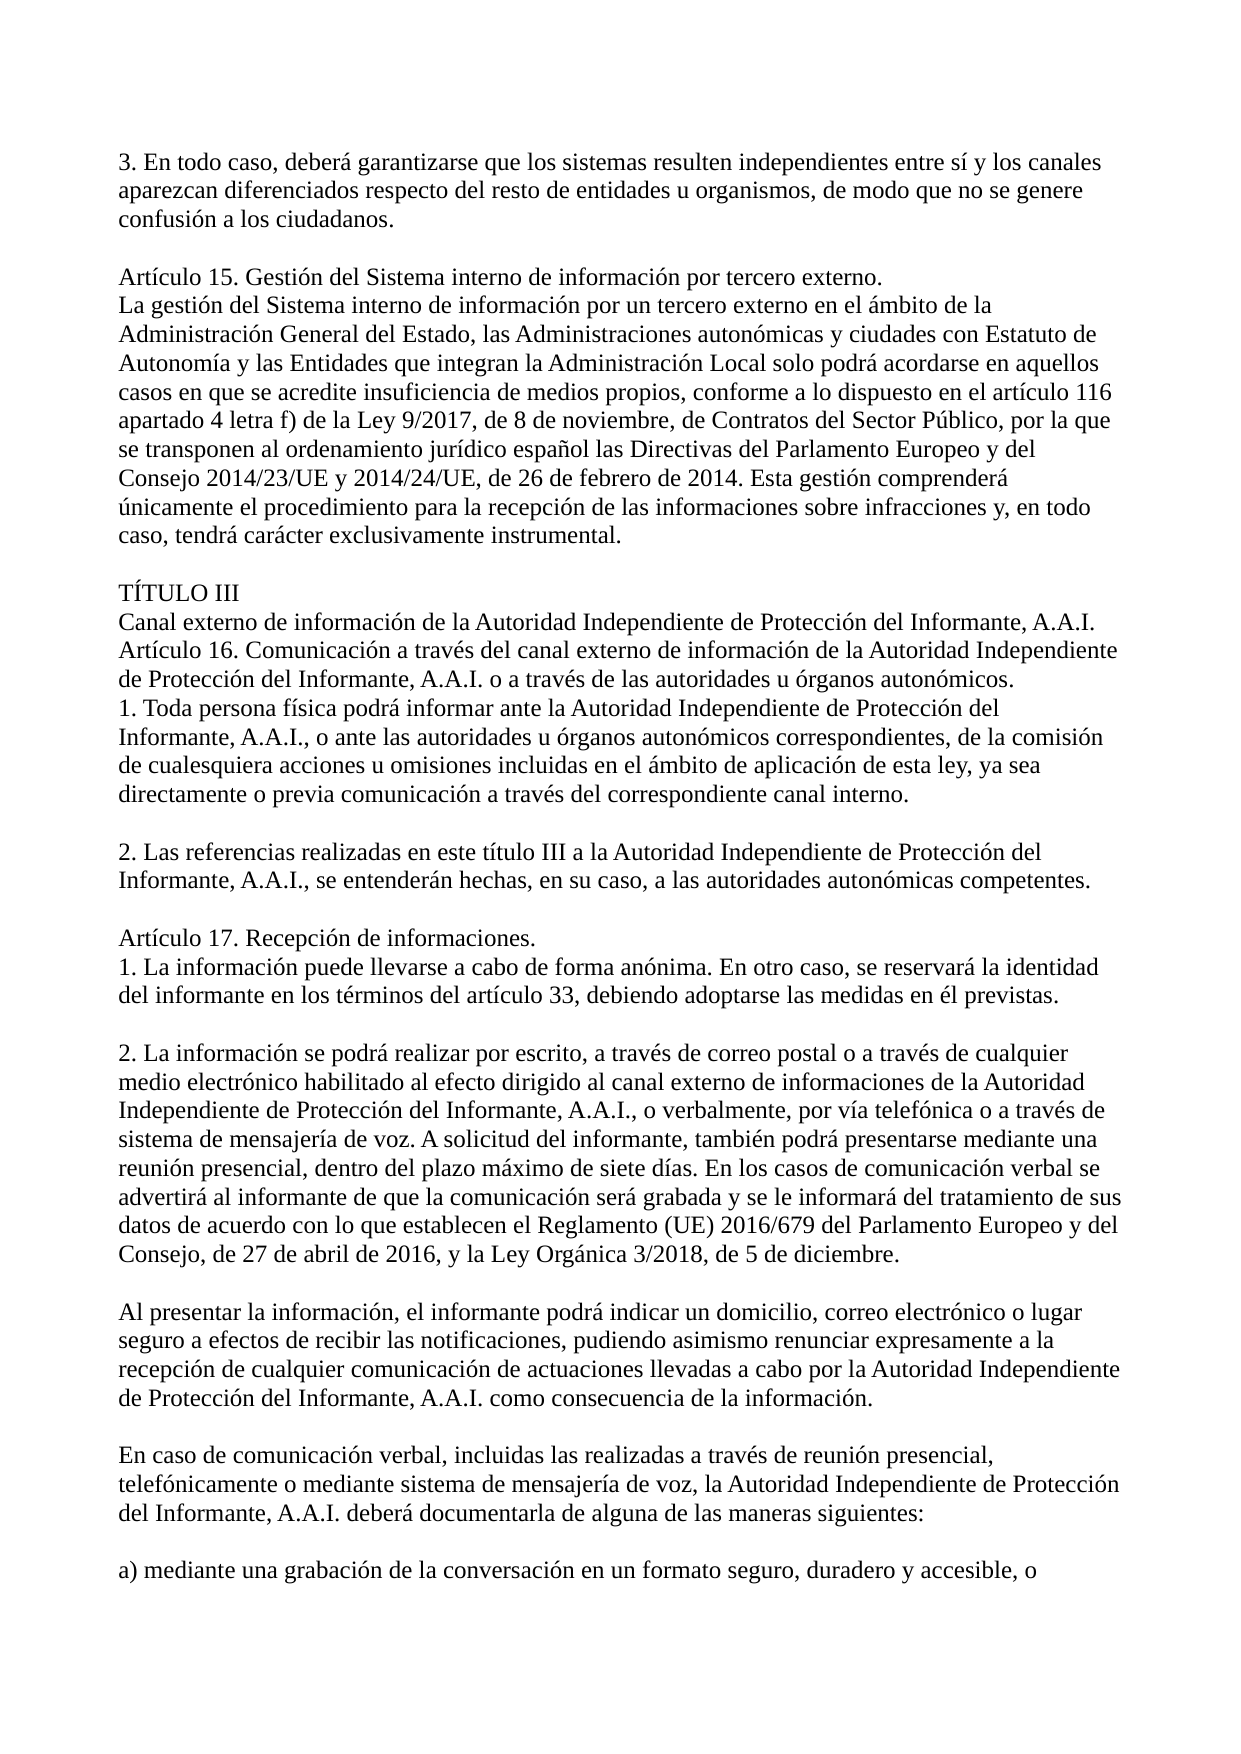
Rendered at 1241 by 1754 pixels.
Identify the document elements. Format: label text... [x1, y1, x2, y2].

text 1. La información puede llevarse a cabo de forma anónima. En otro caso, se reservará la identidad del informante en los términos del artículo 33, debiendo adoptarse las medidas en él previstas. [118, 952, 1122, 1009]
text Artículo 17. Recepción de informaciones. [118, 923, 1122, 952]
text 1. Toda persona física podrá informar ante la Autoridad Independiente de Protección del Informante, A.A.I., o ante las autoridades u órganos autonómicos correspondientes, de la comisión de cualesquiera acciones u omisiones incluidas en el ámbito de aplicación de esta ley, ya sea directamente o previa comunicación a través del correspondiente canal interno. [118, 693, 1122, 808]
text En caso de comunicación verbal, incluidas las realizadas a través de reunión presencial, telefónicamente o mediante sistema de mensajería de voz, la Autoridad Independiente de Protección del Informante, A.A.I. deberá documentarla de alguna de las maneras siguientes: [118, 1441, 1122, 1527]
text 2. La información se podrá realizar por escrito, a través de correo postal o a través de cualquier medio electrónico habilitado al efecto dirigido al canal externo de informaciones de la Autoridad Independiente de Protección del Informante, A.A.I., o verbalmente, por vía telefónica o a través de sistema de mensajería de voz. A solicitud del informante, también podrá presentarse mediante una reunión presencial, dentro del plazo máximo de siete días. En los casos de comunicación verbal se advertirá al informante de que la comunicación será grabada y se le informará del tratamiento de sus datos de acuerdo con lo que establecen el Reglamento (UE) 2016/679 del Parlamento Europeo y del Consejo, de 27 de abril de 2016, y la Ley Orgánica 3/2018, de 5 de diciembre. [118, 1038, 1122, 1268]
text Artículo 16. Comunicación a través del canal externo de información de la Autoridad Independiente de Protección del Informante, A.A.I. o a través de las autoridades u órganos autonómicos. [118, 636, 1122, 693]
text TÍTULO III [118, 578, 1122, 607]
text Al presentar la información, el informante podrá indicar un domicilio, correo electrónico o lugar seguro a efectos de recibir las notificaciones, pudiendo asimismo renunciar expresamente a la recepción de cualquier comunicación de actuaciones llevadas a cabo por la Autoridad Independiente de Protección del Informante, A.A.I. como consecuencia de la información. [118, 1297, 1122, 1412]
text a) mediante una grabación de la conversación en un formato seguro, duradero y accesible, o [118, 1556, 1122, 1584]
text 3. En todo caso, deberá garantizarse que los sistemas resulten independientes entre sí y los canales aparezcan diferenciados respecto del resto de entidades u organismos, de modo que no se genere confusión a los ciudadanos. [118, 147, 1122, 233]
text 2. Las referencias realizadas en este título III a la Autoridad Independiente de Protección del Informante, A.A.I., se entenderán hechas, en su caso, a las autoridades autonómicas competentes. [118, 837, 1122, 894]
text Artículo 15. Gestión del Sistema interno de información por tercero externo. [118, 262, 1122, 291]
text La gestión del Sistema interno de información por un tercero externo en el ámbito de la Administración General del Estado, las Administraciones autonómicas y ciudades con Estatuto de Autonomía y las Entidades que integran la Administración Local solo podrá acordarse en aquellos casos en que se acredite insuficiencia de medios propios, conforme a lo dispuesto en el artículo 116 apartado 4 letra f) de la Ley 9/2017, de 8 de noviembre, de Contratos del Sector Público, por la que se transponen al ordenamiento jurídico español las Directivas del Parlamento Europeo y del Consejo 2014/23/UE y 2014/24/UE, de 26 de febrero de 2014. Esta gestión comprenderá únicamente el procedimiento para la recepción de las informaciones sobre infracciones y, en todo caso, tendrá carácter exclusivamente instrumental. [118, 291, 1122, 549]
text Canal externo de información de la Autoridad Independiente de Protección del Informante, A.A.I. [118, 607, 1122, 636]
